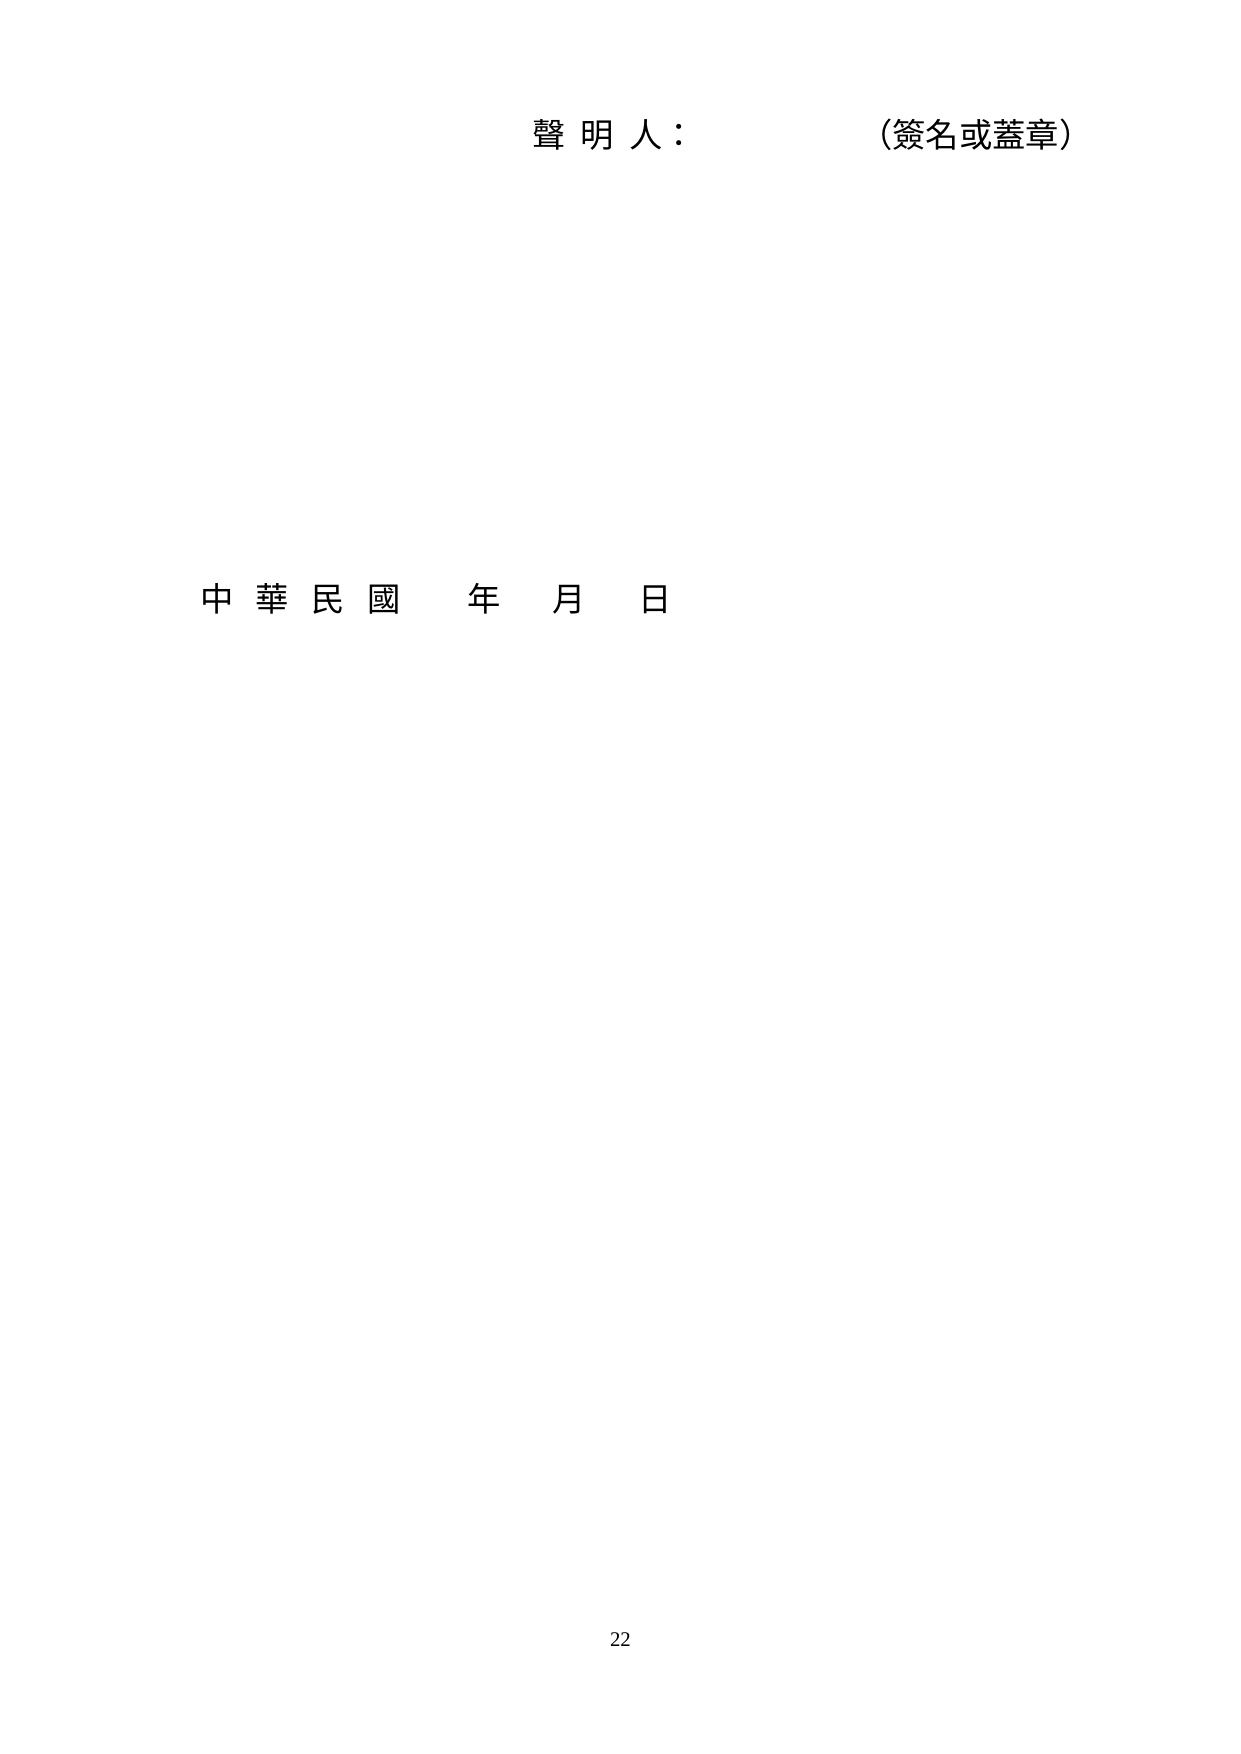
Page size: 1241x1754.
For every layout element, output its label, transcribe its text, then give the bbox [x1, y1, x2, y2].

text 聲 明 人： （簽名或蓋章） [209, 89, 1092, 164]
text 中 華 民 國 年 月 日 [148, 573, 1092, 621]
